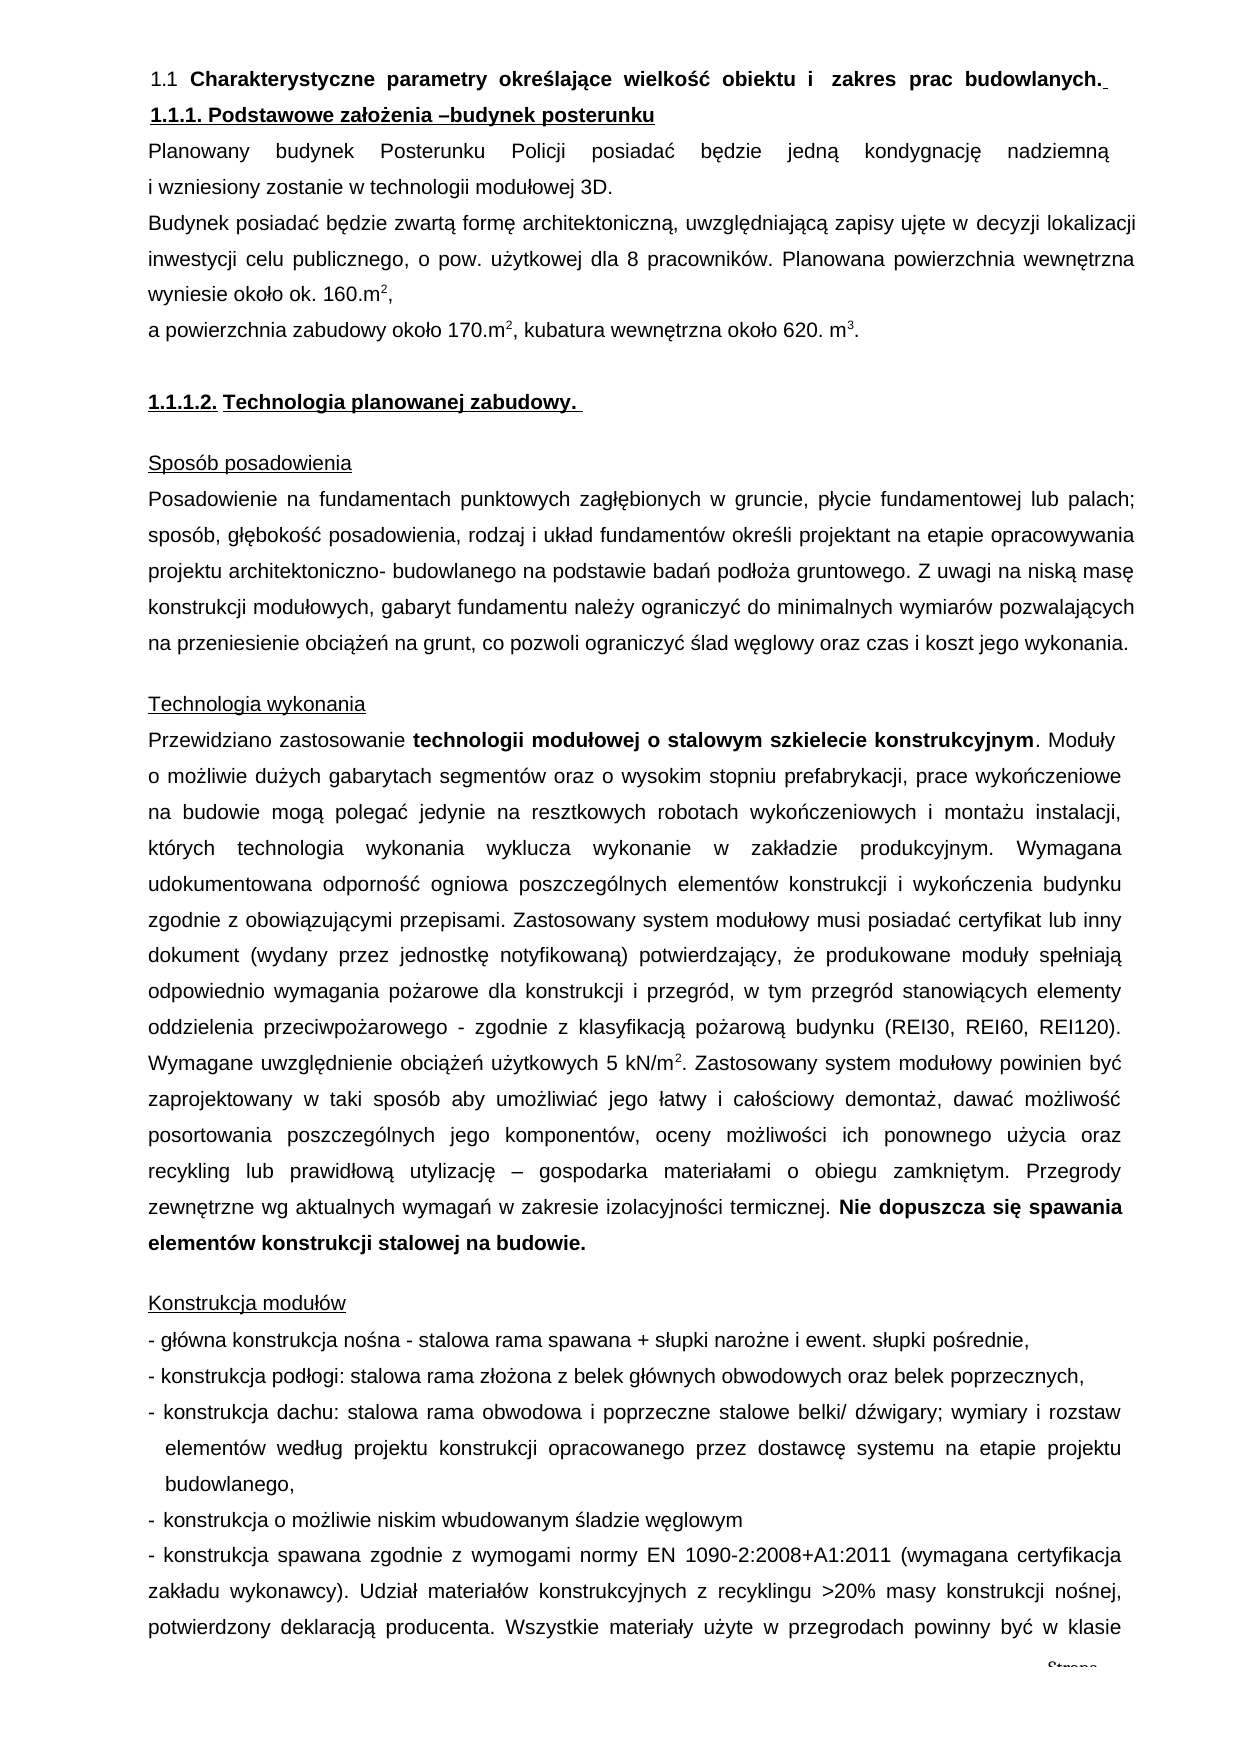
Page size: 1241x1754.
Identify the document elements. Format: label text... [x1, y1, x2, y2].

text Planowany budynek Posterunku Policji posiadać będzie jedną kondygnację nadziemną i wzniesiony zostanie w technologii modułowej 3D. [148, 138, 1136, 198]
list Technologia planowanej zabudowy. [148, 390, 1125, 414]
text Technologia wykonania [148, 692, 1136, 716]
list główna konstrukcja nośna - stalowa rama spawana + słupki narożne i ewent. słupki pośrednie, [148, 1328, 1136, 1352]
subtitle Charakterystyczne parametry określające wielkość obiektu i zakres prac budowlanych. 1.1.1. Podstawowe założenia –budynek posterunku [150, 67, 1122, 127]
text Budynek posiadać będzie zwartą formę architektoniczną, uwzględniającą zapisy ujęte w decyzji lokalizacji inwestycji celu publicznego, o pow. użytkowej dla 8 pracowników. Planowana powierzchnia wewnętrzna wyniesie około ok. 160.m2, [148, 210, 1136, 306]
list konstrukcja o możliwie niskim wbudowanym śladzie węglowym [148, 1507, 1123, 1531]
text Konstrukcja modułów [148, 1292, 1136, 1316]
text Posadowienie na fundamentach punktowych zagłębionych w gruncie, płycie fundamentowej lub palach; sposób, głębokość posadowienia, rodzaj i układ fundamentów określi projektant na etapie opracowywania projektu architektoniczno- budowlanego na podstawie badań podłoża gruntowego. Z uwagi na niską masę konstrukcji modułowych, gabaryt fundamentu należy ograniczyć do minimalnych wymiarów pozwalających na przeniesienie obciążeń na grunt, co pozwoli ograniczyć ślad węglowy oraz czas i koszt jego wykonania. [148, 487, 1136, 655]
text Przewidziano zastosowanie technologii modułowej o stalowym szkielecie konstrukcyjnym. Moduły o możliwie dużych gabarytach segmentów oraz o wysokim stopniu prefabrykacji, prace wykończeniowe na budowie mogą polegać jedynie na resztkowych robotach wykończeniowych i montażu instalacji, których technologia wykonania wyklucza wykonanie w zakładzie produkcyjnym. Wymagana udokumentowana odporność ogniowa poszczególnych elementów konstrukcji i wykończenia budynku zgodnie z obowiązującymi przepisami. Zastosowany system modułowy musi posiadać certyfikat lub inny dokument (wydany przez jednostkę notyfikowaną) potwierdzający, że produkowane moduły spełniają odpowiednio wymagania pożarowe dla konstrukcji i przegród, w tym przegród stanowiących elementy oddzielenia przeciwpożarowego - zgodnie z klasyfikacją pożarową budynku (REI30, REI60, REI120). Wymagane uwzględnienie obciążeń użytkowych 5 kN/m2. Zastosowany system modułowy powinien być zaprojektowany w taki sposób aby umożliwiać jego łatwy i całościowy demontaż, dawać możliwość posortowania poszczególnych jego komponentów, oceny możliwości ich ponownego użycia oraz recykling lub prawidłową utylizację – gospodarka materiałami o obiegu zamkniętym. Przegrody zewnętrzne wg aktualnych wymagań w zakresie izolacyjności termicznej. Nie dopuszcza się spawania elementów konstrukcji stalowej na budowie. [148, 728, 1122, 1255]
list konstrukcja podłogi: stalowa rama złożona z belek głównych obwodowych oraz belek poprzecznych, [148, 1363, 1136, 1387]
list Sposób posadowienia [148, 451, 1125, 475]
list konstrukcja dachu: stalowa rama obwodowa i poprzeczne stalowe belki/ dźwigary; wymiary i rozstaw elementów według projektu konstrukcji opracowanego przez dostawcę systemu na etapie projektu budowlanego, [148, 1399, 1123, 1495]
list konstrukcja spawana zgodnie z wymogami normy EN 1090-2:2008+A1:2011 (wymagana certyfikacja zakładu wykonawcy). Udział materiałów konstrukcyjnych z recyklingu >20% masy konstrukcji nośnej, potwierdzony deklaracją producenta. Wszystkie materiały użyte w przegrodach powinny być w klasie [148, 1543, 1123, 1639]
text a powierzchnia zabudowy około 170.m2, kubatura wewnętrzna około 620. m3. [148, 318, 1136, 342]
